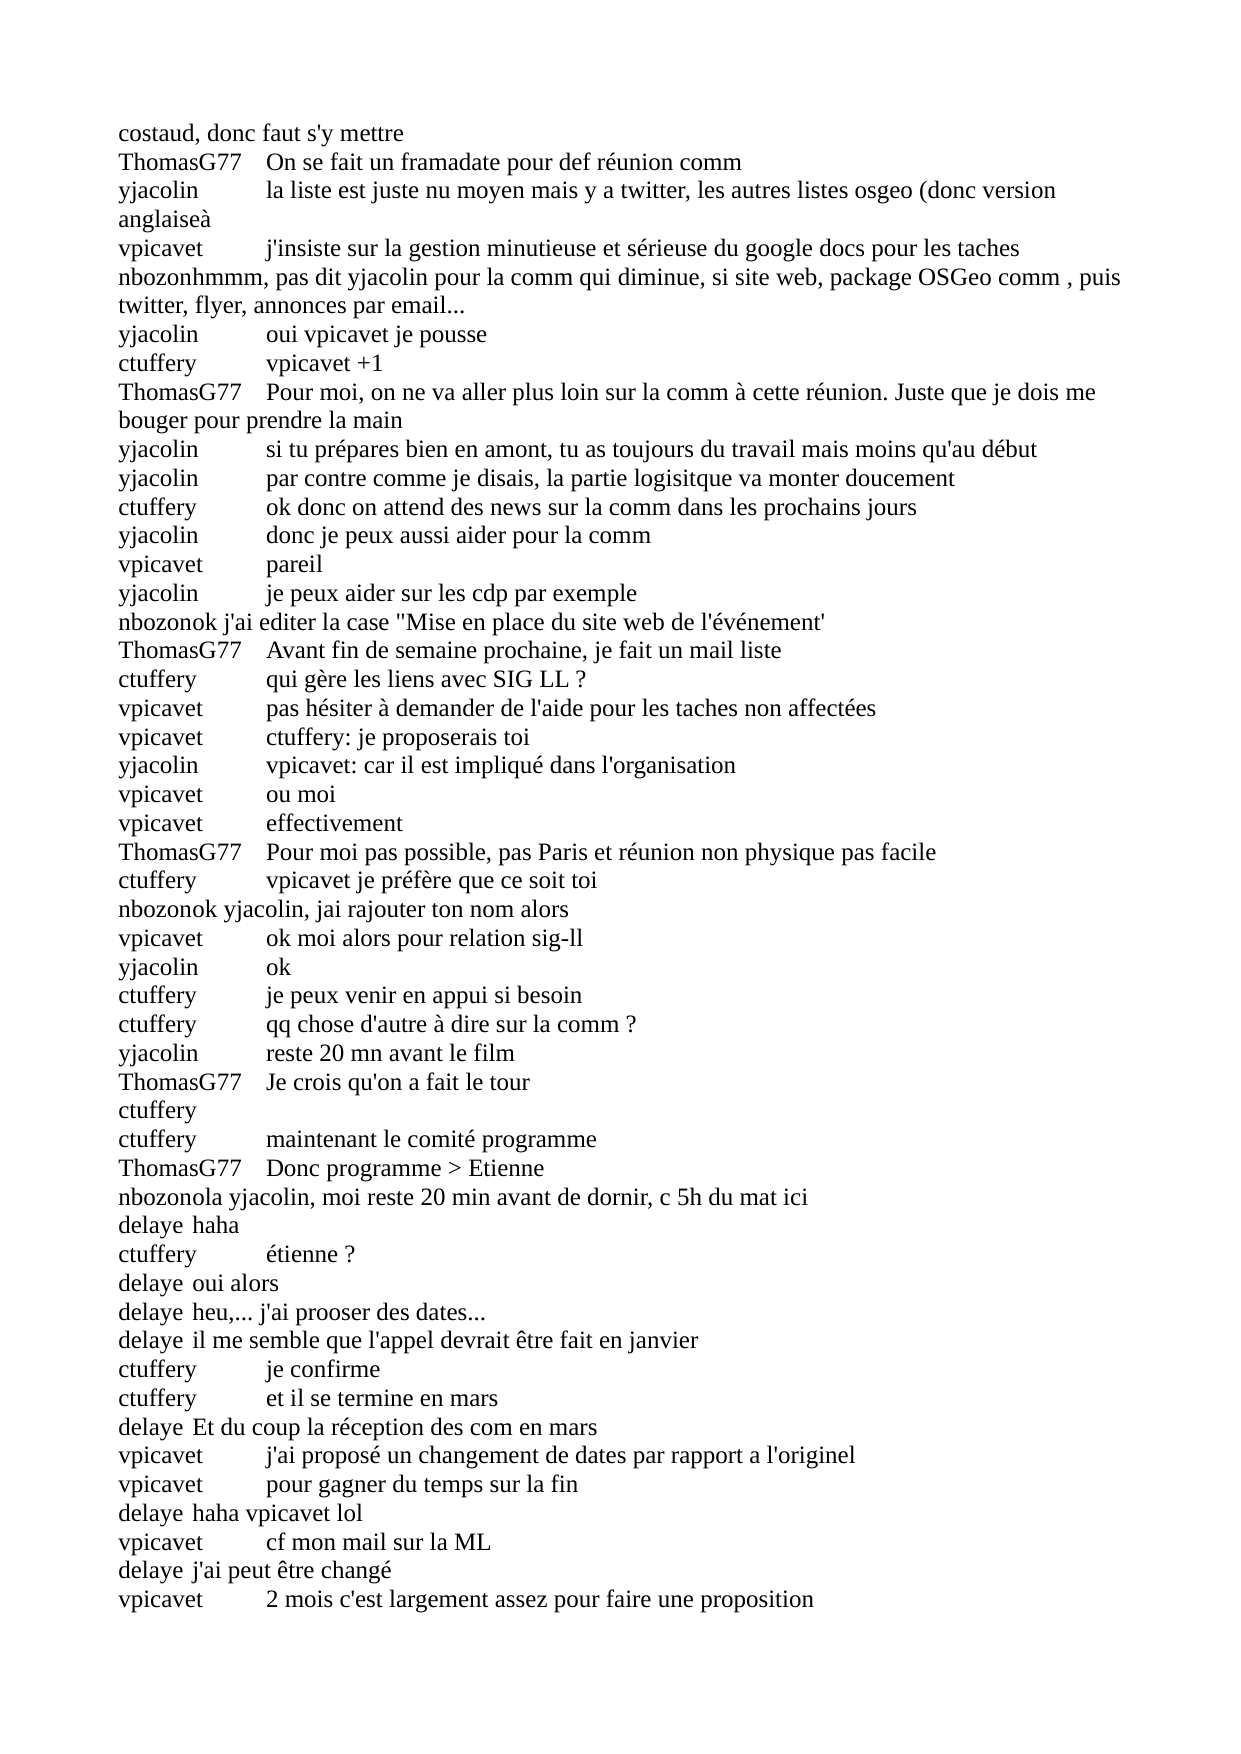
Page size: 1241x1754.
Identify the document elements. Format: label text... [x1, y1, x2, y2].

text vpicavet cf mon mail sur la ML [118, 1527, 1122, 1556]
text ctuffery je peux venir en appui si besoin [118, 981, 1122, 1009]
text vpicavet j'insiste sur la gestion minutieuse et sérieuse du google docs pour les taches [118, 233, 1122, 262]
text nbozon hmmm, pas dit yjacolin pour la comm qui diminue, si site web, package OSGeo comm , puis twitter, flyer, annonces par email... [118, 262, 1122, 319]
text yjacolin si tu prépares bien en amont, tu as toujours du travail mais moins qu'au début [118, 434, 1122, 463]
text ctuffery [118, 1096, 1122, 1124]
text nbozon ok yjacolin, jai rajouter ton nom alors [118, 894, 1122, 923]
text delaye oui alors [118, 1268, 1122, 1297]
text delaye il me semble que l'appel devrait être fait en janvier [118, 1326, 1122, 1354]
text ctuffery ok donc on attend des news sur la comm dans les prochains jours [118, 492, 1122, 521]
text yjacolin vpicavet: car il est impliqué dans l'organisation [118, 751, 1122, 779]
text ThomasG77 Pour moi, on ne va aller plus loin sur la comm à cette réunion. Juste que je dois me bouger pour prendre la main [118, 377, 1122, 434]
text ThomasG77 On se fait un framadate pour def réunion comm [118, 147, 1122, 176]
text vpicavet pour gagner du temps sur la fin [118, 1469, 1122, 1498]
text ctuffery vpicavet +1 [118, 348, 1122, 377]
text yjacolin reste 20 mn avant le film [118, 1038, 1122, 1067]
text yjacolin donc je peux aussi aider pour la comm [118, 521, 1122, 549]
text ctuffery vpicavet je préfère que ce soit toi [118, 866, 1122, 894]
text vpicavet pareil [118, 549, 1122, 578]
text vpicavet ctuffery: je proposerais toi [118, 722, 1122, 751]
text ctuffery maintenant le comité programme [118, 1124, 1122, 1153]
text delaye heu,... j'ai prooser des dates... [118, 1297, 1122, 1326]
text vpicavet ou moi [118, 779, 1122, 808]
text ThomasG77 Pour moi pas possible, pas Paris et réunion non physique pas facile [118, 837, 1122, 866]
text vpicavet ok moi alors pour relation sig-ll [118, 923, 1122, 952]
text ctuffery qq chose d'autre à dire sur la comm ? [118, 1009, 1122, 1038]
text yjacolin par contre comme je disais, la partie logisitque va monter doucement [118, 463, 1122, 492]
text vpicavet effectivement [118, 808, 1122, 837]
text nbozon ok j'ai editer la case "Mise en place du site web de l'événement' [118, 607, 1122, 636]
text ThomasG77 Donc programme > Etienne [118, 1153, 1122, 1182]
text nbozon ola yjacolin, moi reste 20 min avant de dornir, c 5h du mat ici [118, 1182, 1122, 1211]
text delaye j'ai peut être changé [118, 1556, 1122, 1584]
text vpicavet j'ai proposé un changement de dates par rapport a l'originel [118, 1441, 1122, 1469]
text yjacolin la liste est juste nu moyen mais y a twitter, les autres listes osgeo (donc version anglaiseà [118, 176, 1122, 233]
text yjacolin oui vpicavet je pousse [118, 319, 1122, 348]
text ctuffery je confirme [118, 1354, 1122, 1383]
text ctuffery et il se termine en mars [118, 1383, 1122, 1412]
text delaye haha [118, 1211, 1122, 1239]
text delaye Et du coup la réception des com en mars [118, 1412, 1122, 1441]
text yjacolin ok [118, 952, 1122, 981]
text delaye haha vpicavet lol [118, 1498, 1122, 1527]
text vpicavet 2 mois c'est largement assez pour faire une proposition [118, 1584, 1122, 1613]
text vpicavet pas hésiter à demander de l'aide pour les taches non affectées [118, 693, 1122, 722]
text yjacolin je peux aider sur les cdp par exemple [118, 578, 1122, 607]
text ctuffery qui gère les liens avec SIG LL ? [118, 664, 1122, 693]
text costaud, donc faut s'y mettre [118, 118, 1122, 147]
text ThomasG77 Avant fin de semaine prochaine, je fait un mail liste [118, 636, 1122, 664]
text ThomasG77 Je crois qu'on a fait le tour [118, 1067, 1122, 1096]
text ctuffery étienne ? [118, 1239, 1122, 1268]
